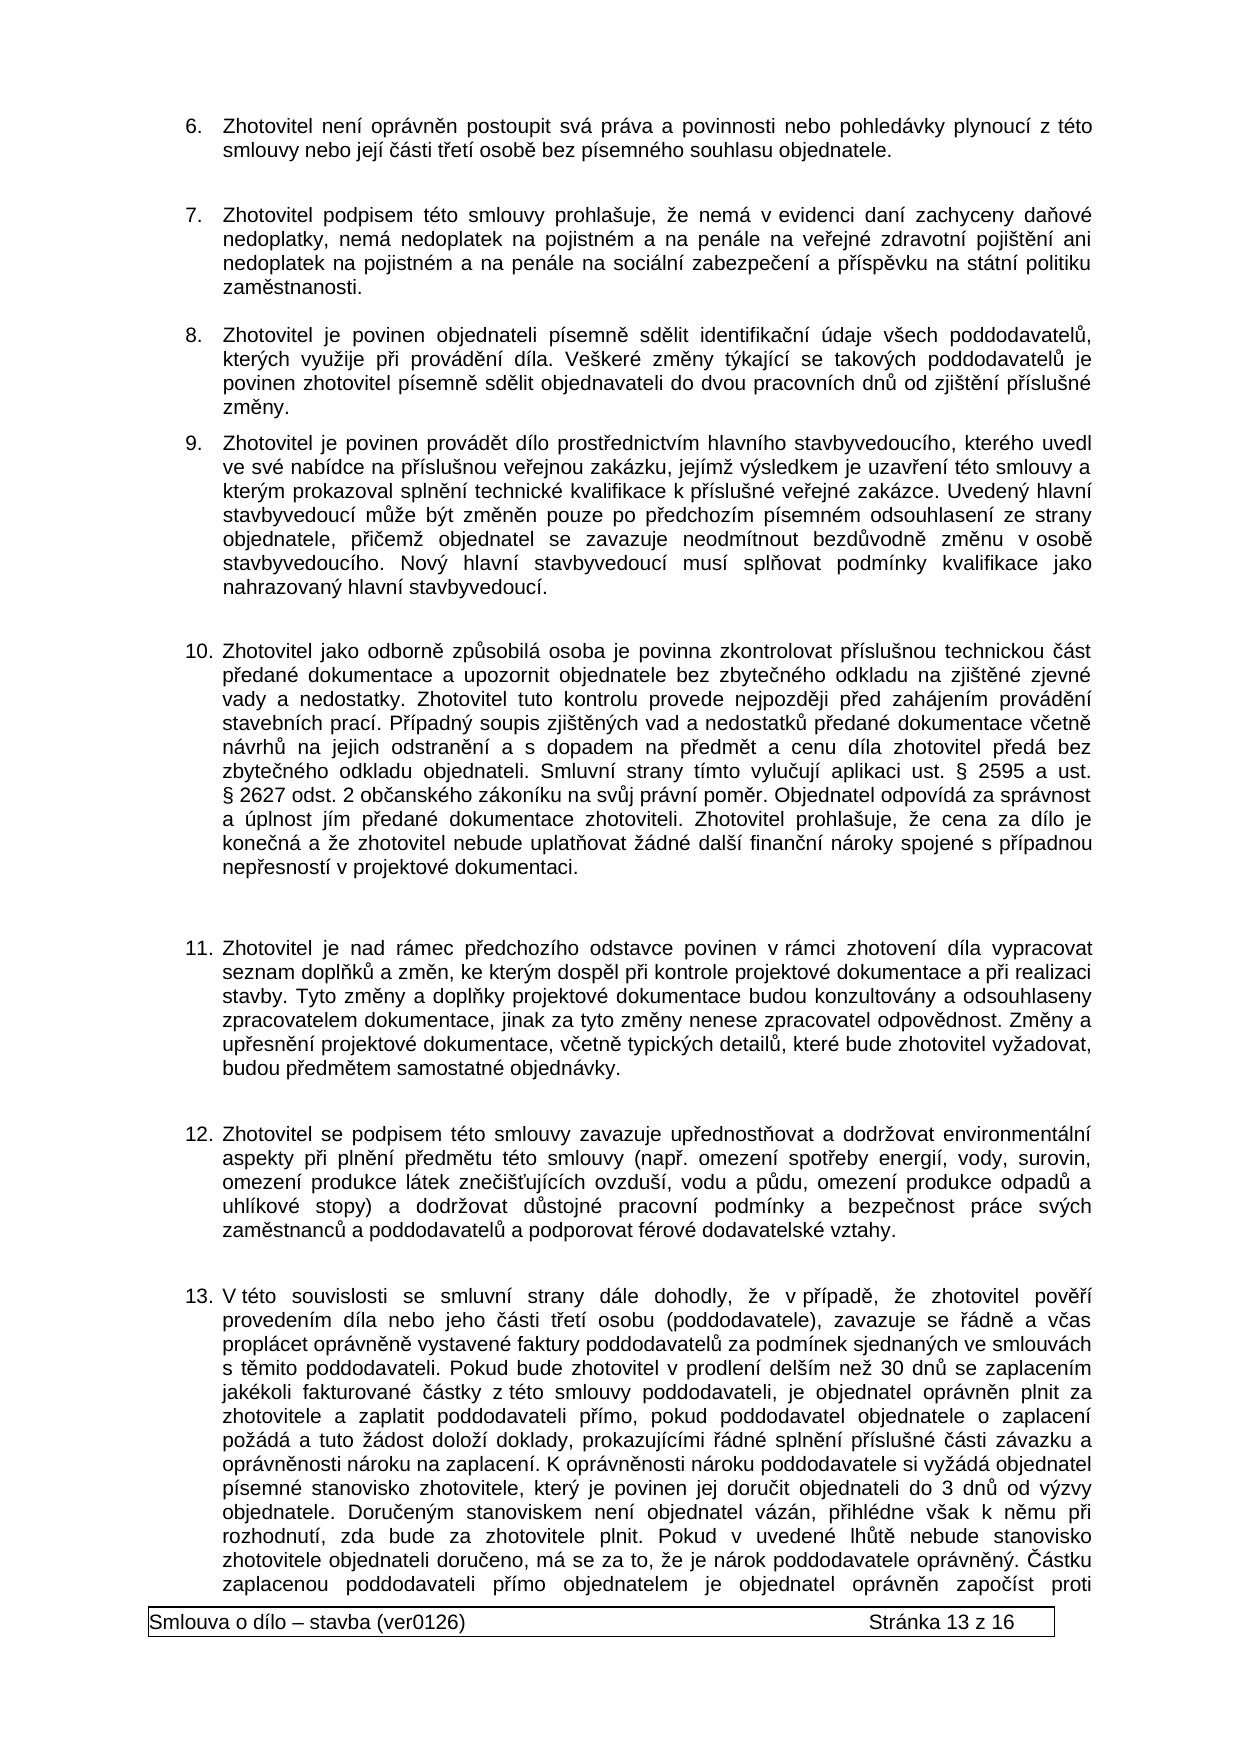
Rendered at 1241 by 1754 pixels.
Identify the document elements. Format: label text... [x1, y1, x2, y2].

list Zhotovitel není oprávněn postoupit svá práva a povinnosti nebo pohledávky plynoucí z této smlouvy nebo její části třetí osobě bez písemného souhlasu objednatele. [185, 114, 1093, 162]
list Zhotovitel je nad rámec předchozího odstavce povinen v rámci zhotovení díla vypracovat seznam doplňků a změn, ke kterým dospěl při kontrole projektové dokumentace a při realizaci stavby. Tyto změny a doplňky projektové dokumentace budou konzultovány a odsouhlaseny zpracovatelem dokumentace, jinak za tyto změny nenese zpracovatel odpovědnost. Změny a upřesnění projektové dokumentace, včetně typických detailů, které bude zhotovitel vyžadovat, budou předmětem samostatné objednávky. [185, 936, 1093, 1080]
list Zhotovitel jako odborně způsobilá osoba je povinna zkontrolovat příslušnou technickou část předané dokumentace a upozornit objednatele bez zbytečného odkladu na zjištěné zjevné vady a nedostatky. Zhotovitel tuto kontrolu provede nejpozději před zahájením provádění stavebních prací. Případný soupis zjištěných vad a nedostatků předané dokumentace včetně návrhů na jejich odstranění a s dopadem na předmět a cenu díla zhotovitel předá bez zbytečného odkladu objednateli. Smluvní strany tímto vylučují aplikaci ust. § 2595 a ust. § 2627 odst. 2 občanského zákoníku na svůj právní poměr. Objednatel odpovídá za správnost a úplnost jím předané dokumentace zhotoviteli. Zhotovitel prohlašuje, že cena za dílo je konečná a že zhotovitel nebude uplatňovat žádné další finanční nároky spojené s případnou nepřesností v projektové dokumentaci. [185, 639, 1093, 879]
list Zhotovitel se podpisem této smlouvy zavazuje upřednostňovat a dodržovat environmentální aspekty při plnění předmětu této smlouvy (např. omezení spotřeby energií, vody, surovin, omezení produkce látek znečišťujících ovzduší, vodu a půdu, omezení produkce odpadů a uhlíkové stopy) a dodržovat důstojné pracovní podmínky a bezpečnost práce svých zaměstnanců a poddodavatelů a podporovat férové dodavatelské vztahy. [185, 1122, 1093, 1242]
list Zhotovitel je povinen objednateli písemně sdělit identifikační údaje všech poddodavatelů, kterých využije při provádění díla. Veškeré změny týkající se takových poddodavatelů je povinen zhotovitel písemně sdělit objednavateli do dvou pracovních dnů od zjištění příslušné změny. [185, 323, 1093, 418]
list Zhotovitel je povinen provádět dílo prostřednictvím hlavního stavbyvedoucího, kterého uvedl ve své nabídce na příslušnou veřejnou zakázku, jejímž výsledkem je uzavření této smlouvy a kterým prokazoval splnění technické kvalifikace k příslušné veřejné zakázce. Uvedený hlavní stavbyvedoucí může být změněn pouze po předchozím písemném odsouhlasení ze strany objednatele, přičemž objednatel se zavazuje neodmítnout bezdůvodně změnu v osobě stavbyvedoucího. Nový hlavní stavbyvedoucí musí splňovat podmínky kvalifikace jako nahrazovaný hlavní stavbyvedoucí. [185, 431, 1093, 599]
list Zhotovitel podpisem této smlouvy prohlašuje, že nemá v evidenci daní zachyceny daňové nedoplatky, nemá nedoplatek na pojistném a na penále na veřejné zdravotní pojištění ani nedoplatek na pojistném a na penále na sociální zabezpečení a příspěvku na státní politiku zaměstnanosti. [185, 203, 1093, 299]
list V této souvislosti se smluvní strany dále dohodly, že v případě, že zhotovitel pověří provedením díla nebo jeho části třetí osobu (poddodavatele), zavazuje se řádně a včas proplácet oprávněně vystavené faktury poddodavatelů za podmínek sjednaných ve smlouvách s těmito poddodavateli. Pokud bude zhotovitel v prodlení delším než 30 dnů se zaplacením jakékoli fakturované částky z této smlouvy poddodavateli, je objednatel oprávněn plnit za zhotovitele a zaplatit poddodavateli přímo, pokud poddodavatel objednatele o zaplacení požádá a tuto žádost doloží doklady, prokazujícími řádné splnění příslušné části závazku a oprávněnosti nároku na zaplacení. K oprávněnosti nároku poddodavatele si vyžádá objednatel písemné stanovisko zhotovitele, který je povinen jej doručit objednateli do 3 dnů od výzvy objednatele. Doručeným stanoviskem není objednatel vázán, přihlédne však k němu při rozhodnutí, zda bude za zhotovitele plnit. Pokud v uvedené lhůtě nebude stanovisko zhotovitele objednateli doručeno, má se za to, že je nárok poddodavatele oprávněný. Částku zaplacenou poddodavateli přímo objednatelem je objednatel oprávněn započíst proti [185, 1284, 1093, 1595]
